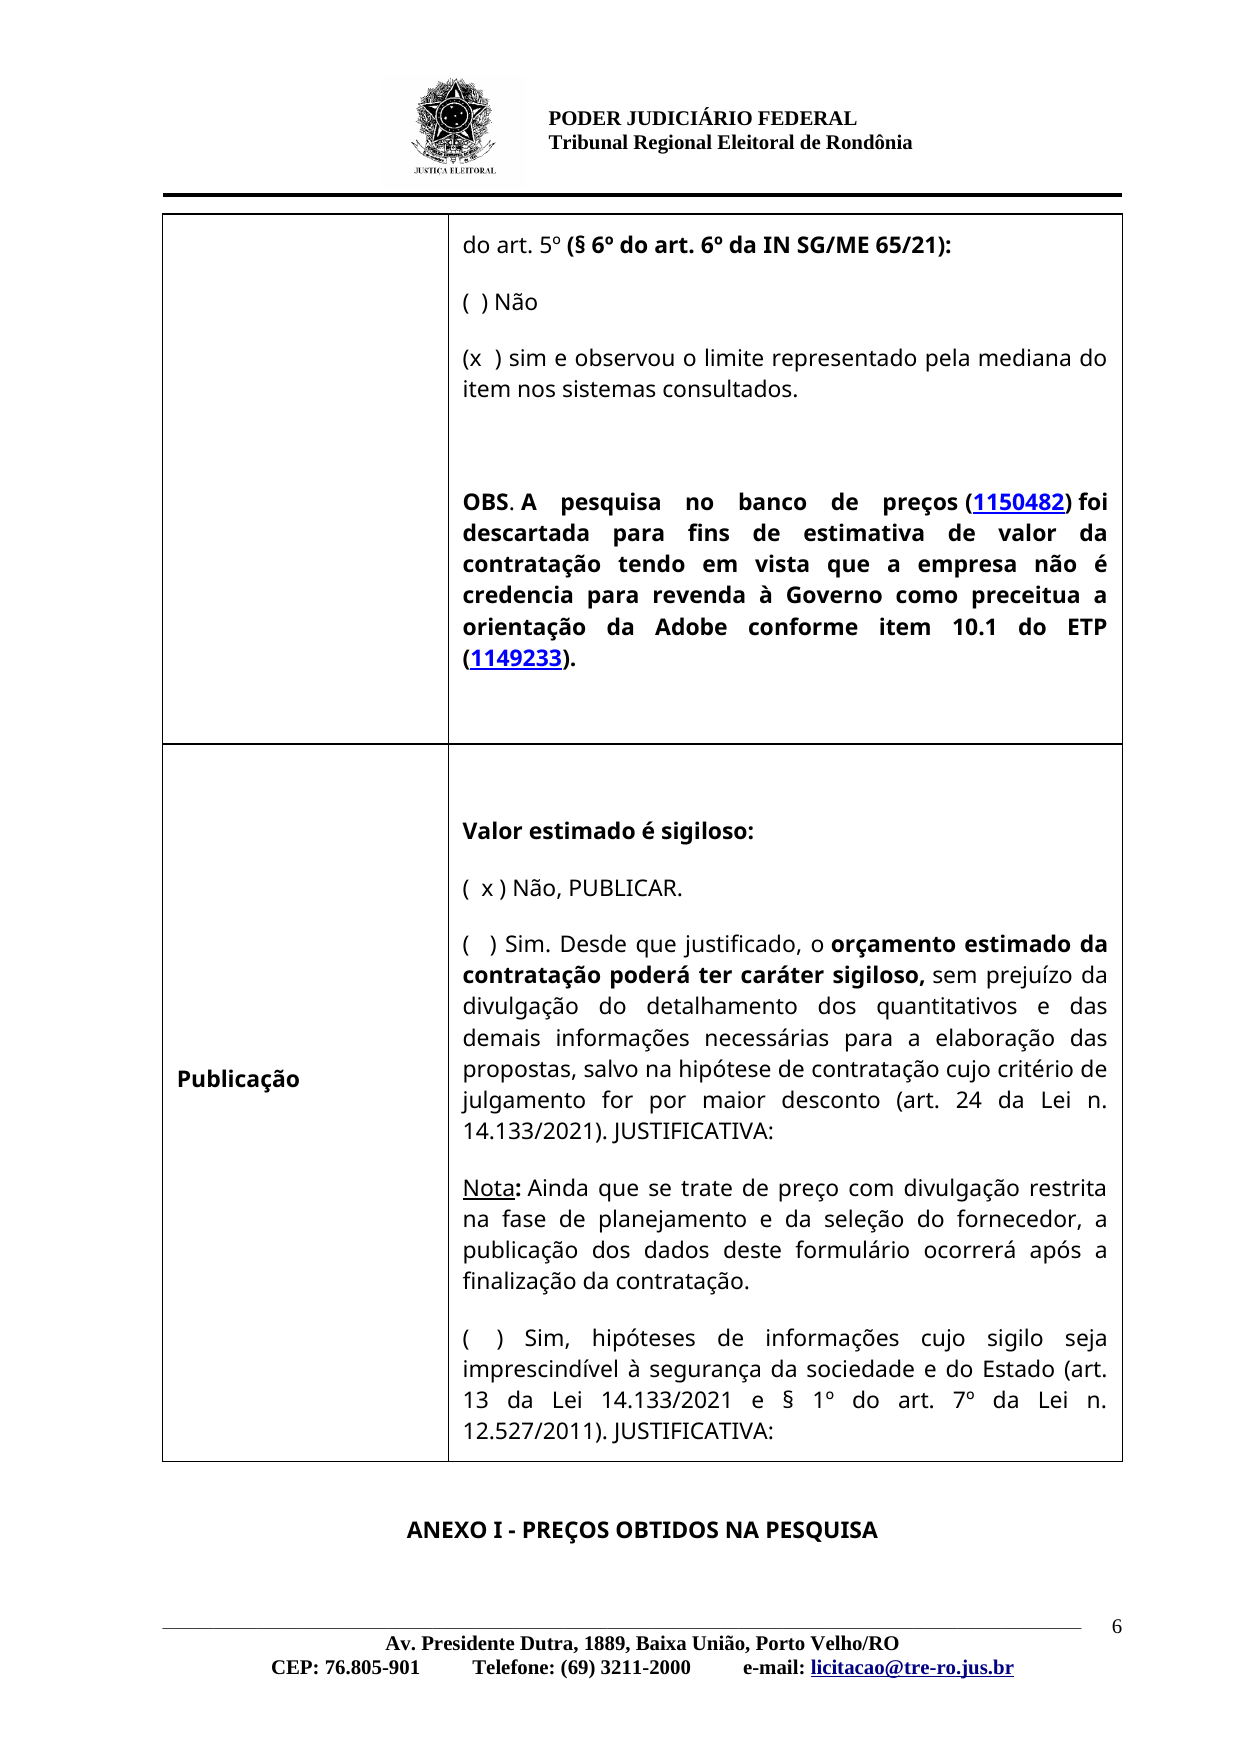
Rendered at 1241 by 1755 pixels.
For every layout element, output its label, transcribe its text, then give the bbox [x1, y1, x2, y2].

table_cell Publicação [163, 745, 448, 1461]
table_cell do art. 5º (§ 6º do art. 6º da IN SG/ME 65/21): ( ) Não (x ) sim e observou o limite representado pela mediana do item nos sistemas consultados. OBS. A pesquisa no banco de preços (1150482) foi descartada para fins de estimativa de valor da contratação tendo em vista que a empresa não é credencia para revenda à Governo como preceitua a orientação da Adobe conforme item 10.1 do ETP (1149233). [449, 215, 1122, 743]
table_cell Valor estimado é sigiloso: ( x ) Não, PUBLICAR. ( ) Sim. Desde que justificado, o orçamento estimado da contratação poderá ter caráter sigiloso, sem prejuízo da divulgação do detalhamento dos quantitativos e das demais informações necessárias para a elaboração das propostas, salvo na hipótese de contratação cujo critério de julgamento for por maior desconto (art. 24 da Lei n. 14.133/2021). JUSTIFICATIVA: Nota: Ainda que se trate de preço com divulgação restrita na fase de planejamento e da seleção do fornecedor, a publicação dos dados deste formulário ocorrerá após a finalização da contratação. ( ) Sim, hipóteses de informações cujo sigilo seja imprescindível à segurança da sociedade e do Estado (art. 13 da Lei 14.133/2021 e § 1º do art. 7º da Lei n. 12.527/2011). JUSTIFICATIVA: [449, 745, 1122, 1461]
table_cell [163, 215, 448, 743]
text ANEXO I - PREÇOS OBTIDOS NA PESQUISA [169, 1514, 1116, 1546]
